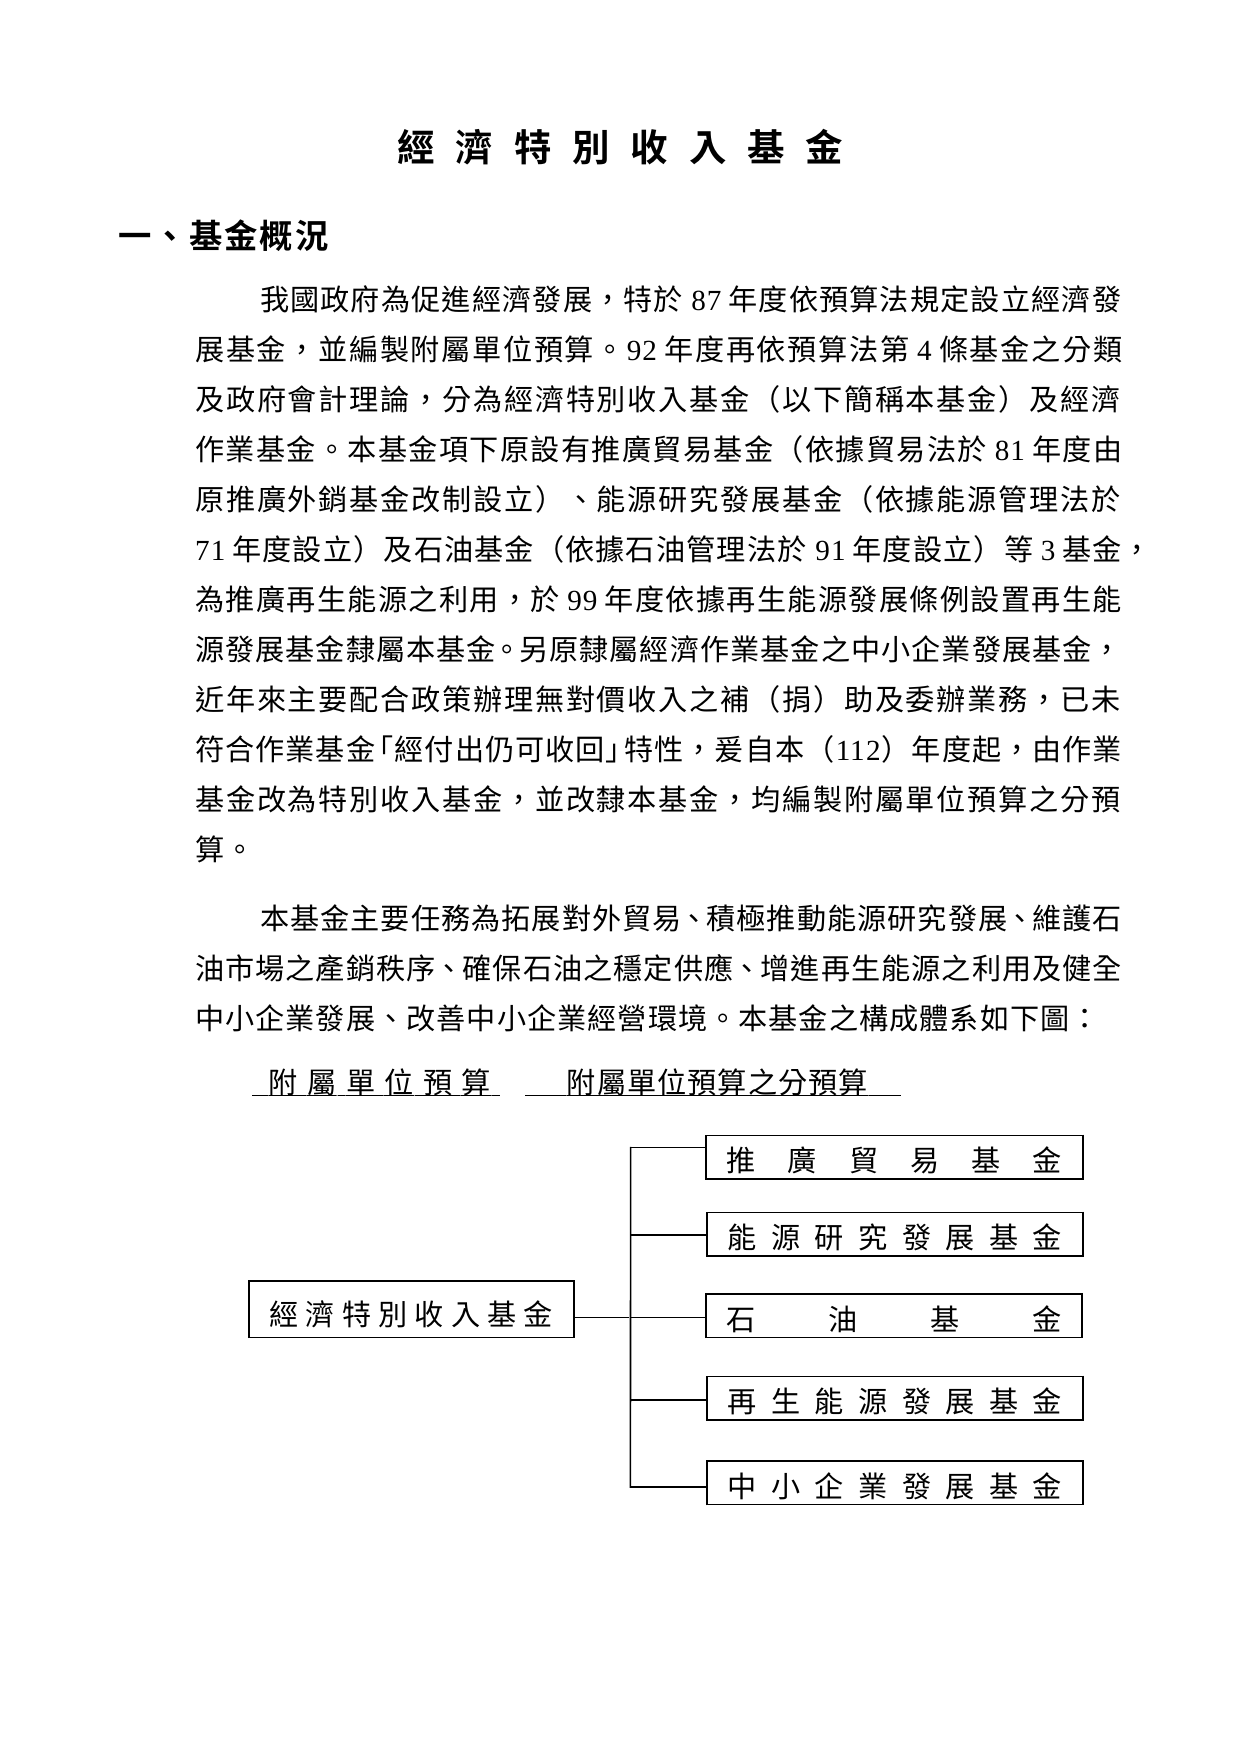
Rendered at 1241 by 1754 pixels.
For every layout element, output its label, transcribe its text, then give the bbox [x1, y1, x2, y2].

text 石油基金 [726, 1296, 1061, 1335]
text 本基金主要任務為拓展對外貿易、積極推動能源研究發展、維護石油市場之產銷秩序、確保石油之穩定供應、增進再生能源之利用及健全中小企業發展、改善中小企業經營環境。本基金之構成體系如下圖： [195, 889, 1122, 1039]
text 再生能源發展基金 [727, 1379, 1062, 1417]
text 能源研究發展基金 [727, 1215, 1062, 1253]
text 經濟特別收入基金 [269, 1291, 553, 1333]
text [125, 7, 275, 63]
text 中小企業發展基金 [727, 1463, 1062, 1502]
text 一、基金概況 [118, 210, 1122, 258]
text 經濟特別收入基金 [118, 118, 1122, 172]
text 推廣貿易基金 [726, 1138, 1062, 1176]
text 我國政府為促進經濟發展，特於87年度依預算法規定設立經濟發展基金，並編製附屬單位預算。92年度再依預算法第4條基金之分類及政府會計理論，分為經濟特別收入基金（以下簡稱本基金）及經濟作業基金。本基金項下原設有推廣貿易基金（依據貿易法於81年度由原推廣外銷基金改制設立）、能源研究發展基金（依據能源管理法於71年度設立）及石油基金（依據石油管理法於91年度設立）等3基金，為推廣再生能源之利用，於99年度依據再生能源發展條例設置再生能源發展基金隸屬本基金。另原隸屬經濟作業基金之中小企業發展基金，近年來主要配合政策辦理無對價收入之補（捐）助及委辦業務，已未符合作業基金「經付出仍可收回」特性，爰自本（112）年度起，由作業基金改為特別收入基金，並改隸本基金，均編製附屬單位預算之分預算。 [195, 271, 1122, 871]
text 附 屬 單 位 預 算 附屬單位預算之分預算 [251, 1058, 1122, 1102]
text [1050, 43, 1200, 99]
